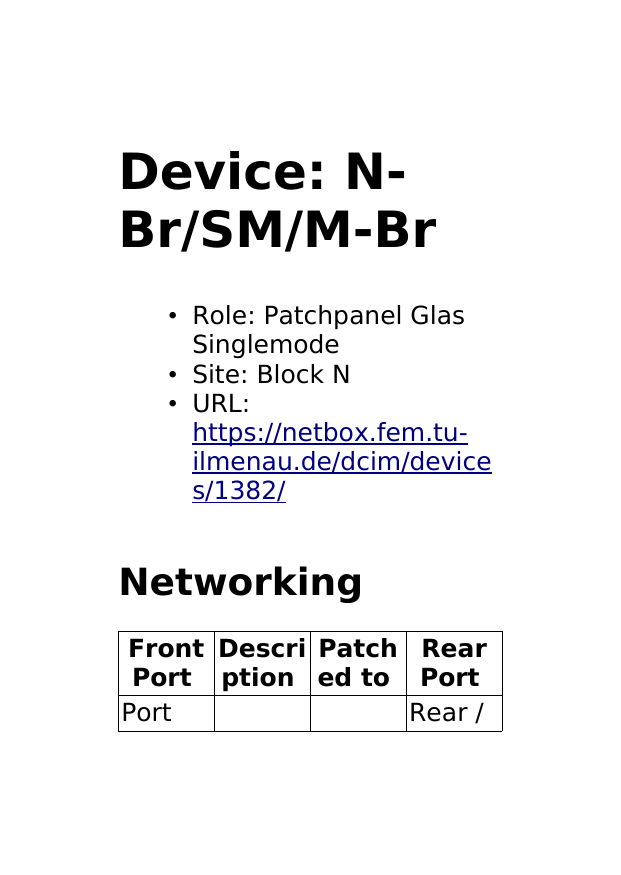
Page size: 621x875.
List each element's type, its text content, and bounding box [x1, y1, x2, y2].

list URL: https://netbox.fem.tu-ilmenau.de/dcim/devices/1382/ [177, 389, 502, 506]
table_header Description [215, 632, 310, 695]
table_header Patched to [311, 632, 406, 695]
table_cell [215, 696, 310, 731]
subtitle Device: N-Br/SM/M-Br [118, 143, 502, 259]
list Role: Patchpanel Glas Singlemode [177, 302, 502, 360]
list Site: Block N [177, 360, 502, 389]
table_cell Rear / [407, 696, 502, 731]
table_header Front Port [119, 632, 214, 695]
table_cell Port [119, 696, 214, 731]
subtitle Networking [118, 560, 502, 604]
table_cell [311, 696, 406, 731]
table_header Rear Port [407, 632, 502, 695]
